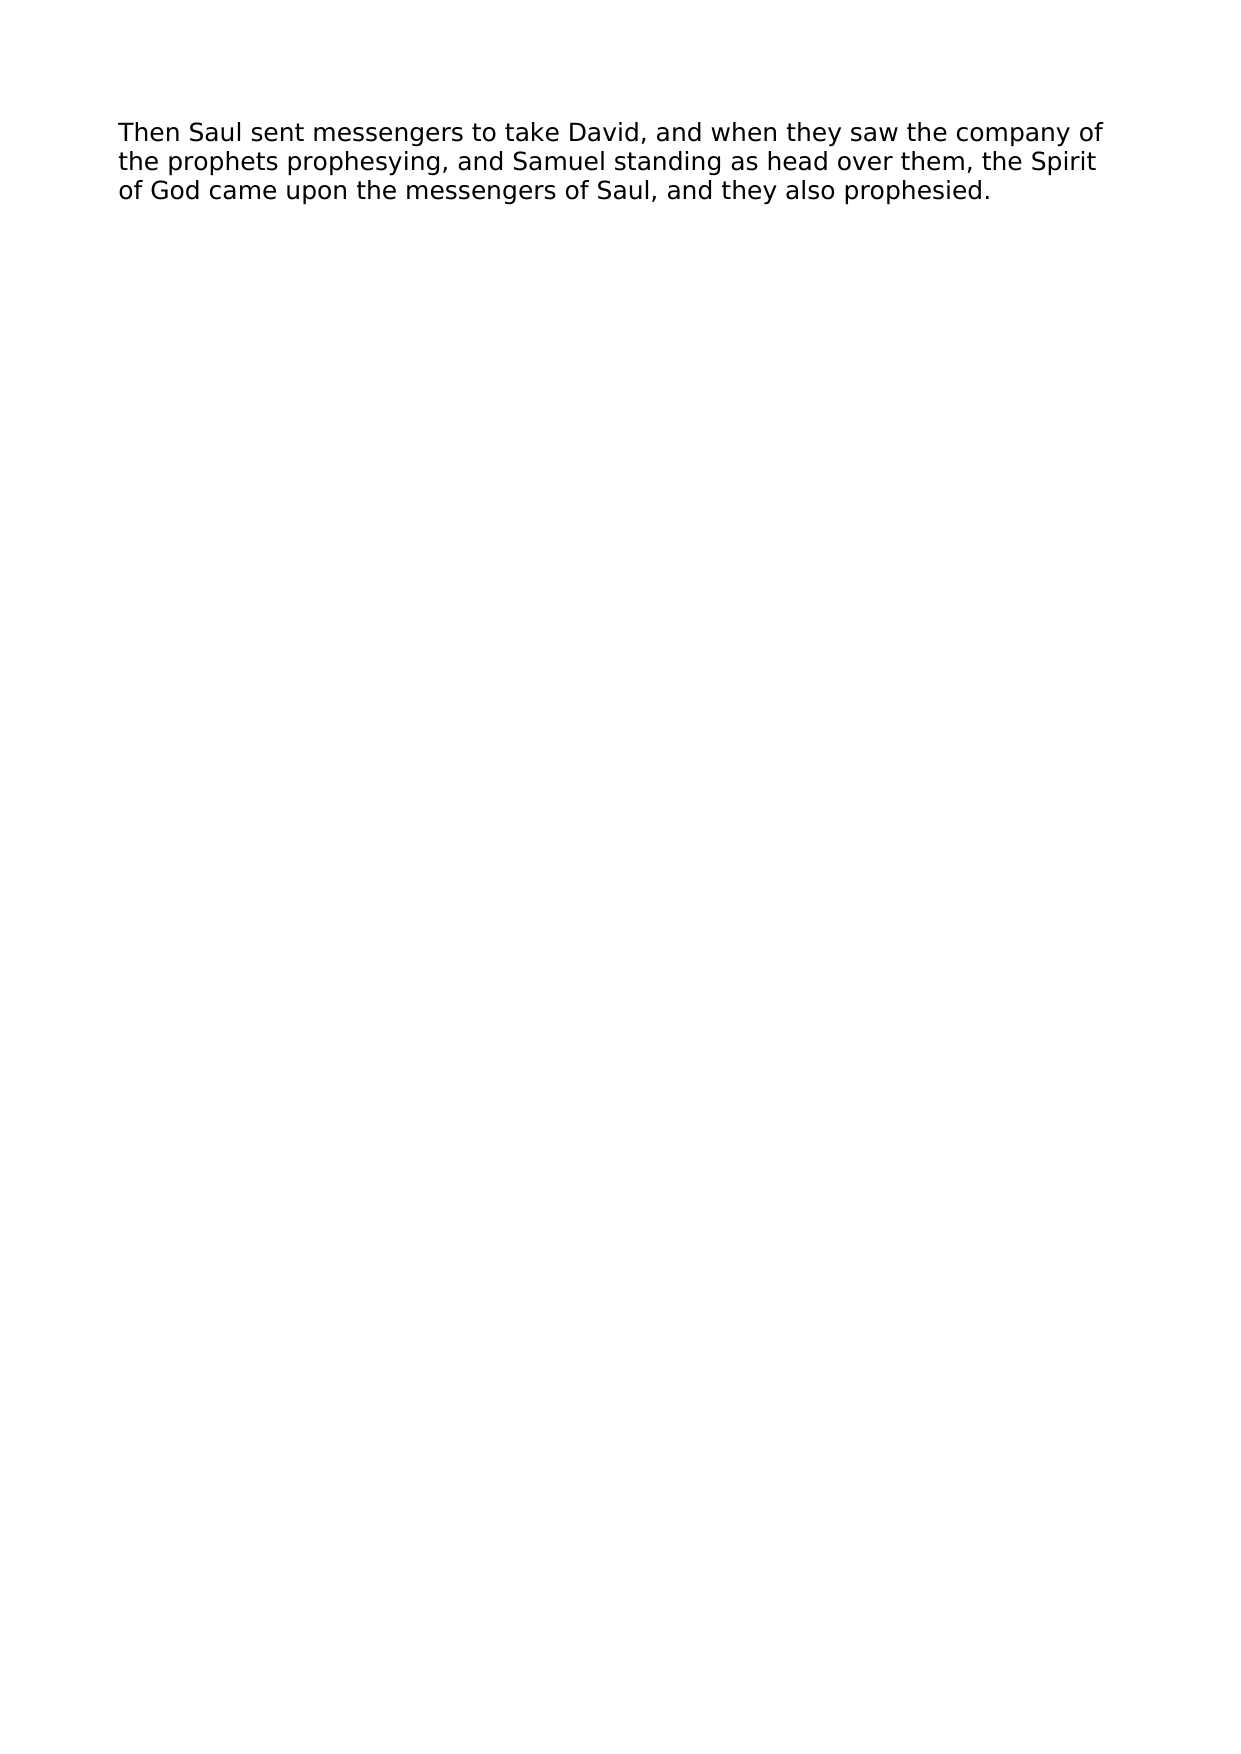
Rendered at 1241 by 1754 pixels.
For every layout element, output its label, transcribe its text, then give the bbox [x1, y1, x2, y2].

text Then Saul sent messengers to take David, and when they saw the company of the prophets prophesying, and Samuel standing as head over them, the Spirit of God came upon the messengers of Saul, and they also prophesied. [118, 118, 1122, 206]
